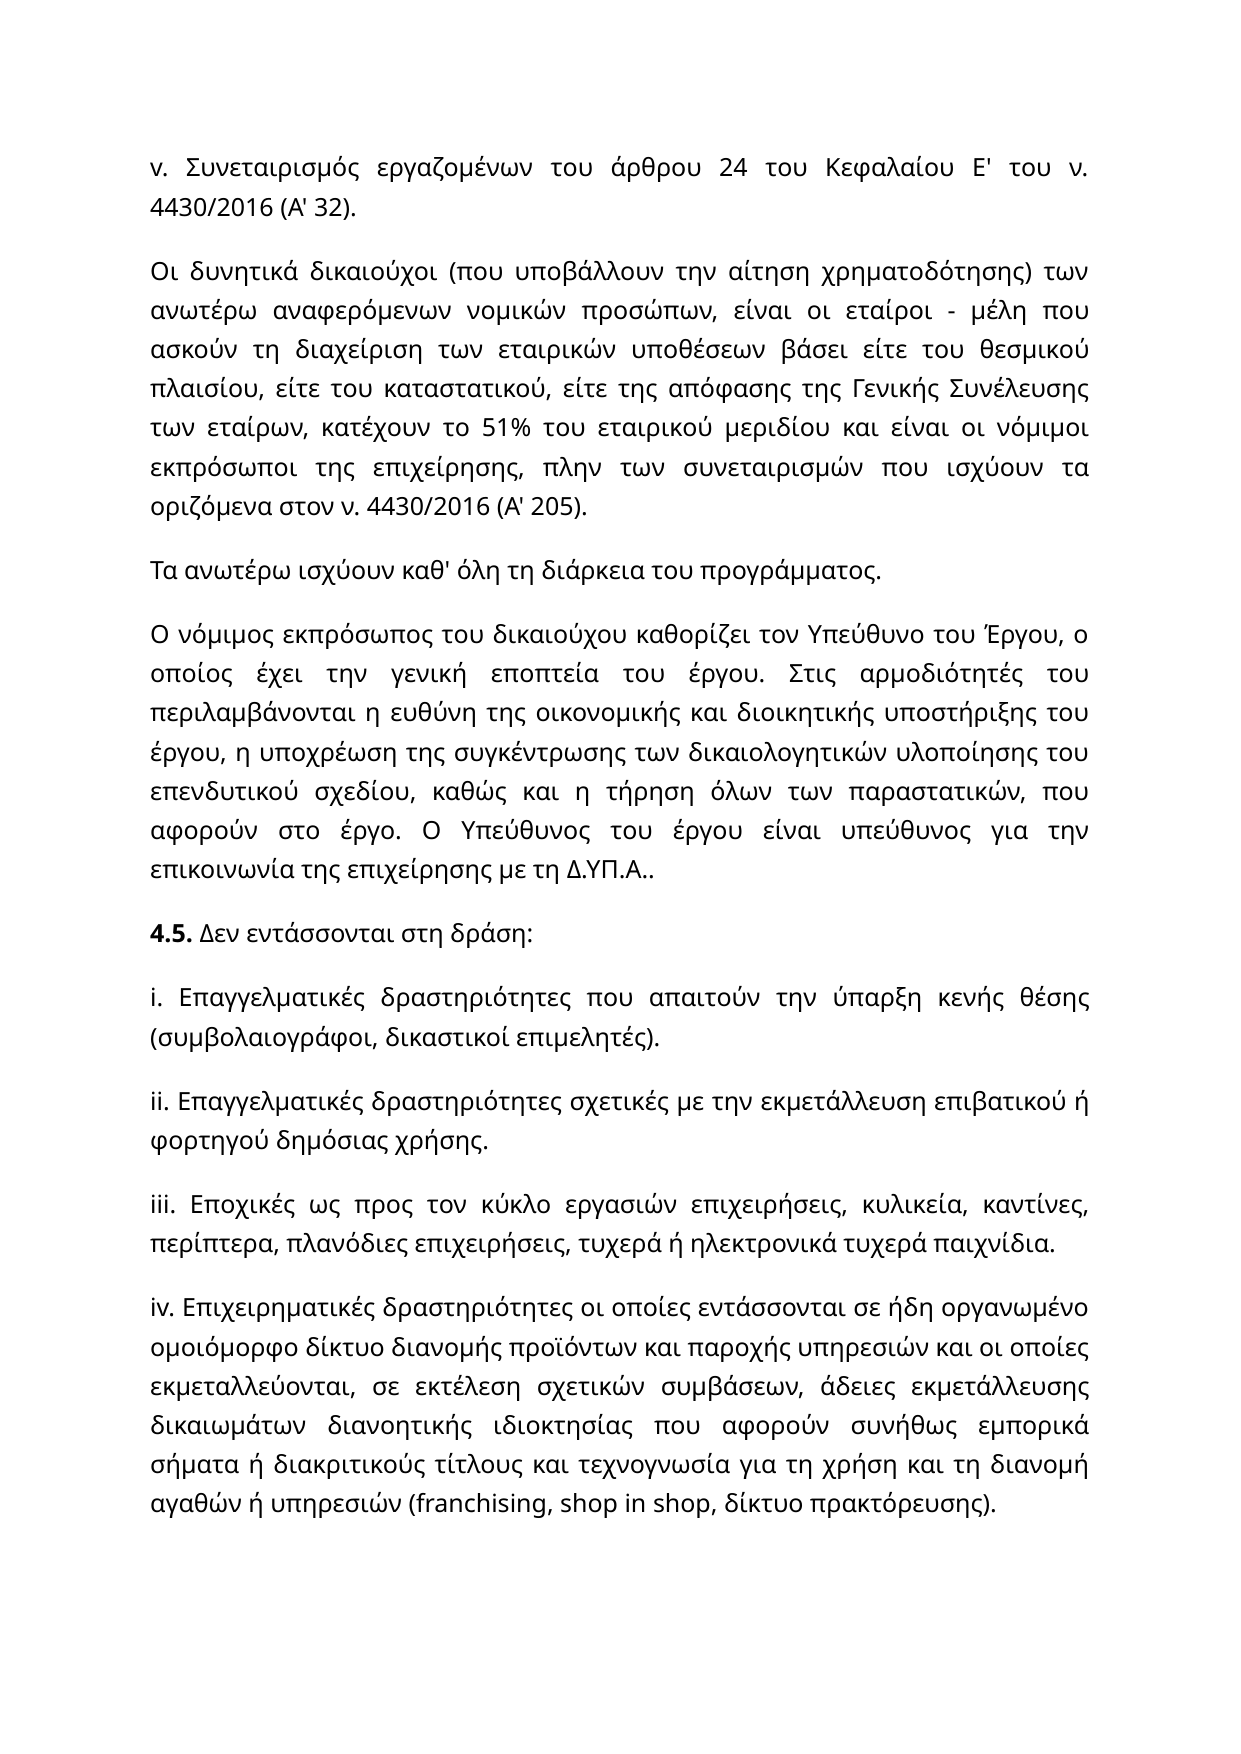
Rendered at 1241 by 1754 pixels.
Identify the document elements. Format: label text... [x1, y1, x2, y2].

text Οι δυνητικά δικαιούχοι (που υποβάλλουν την αίτηση χρηματοδότησης) των ανωτέρω αναφερόμενων νομικών προσώπων, είναι οι εταίροι - μέλη που ασκούν τη διαχείριση των εταιρικών υποθέσεων βάσει είτε του θεσμικού πλαισίου, είτε του καταστατικού, είτε της απόφασης της Γενικής Συνέλευσης των εταίρων, κατέχουν το 51% του εταιρικού μεριδίου και είναι οι νόμιμοι εκπρόσωποι της επιχείρησης, πλην των συνεταιρισμών που ισχύουν τα οριζόμενα στον ν. 4430/2016 (Α' 205). [150, 253, 1090, 522]
text i. Επαγγελματικές δραστηριότητες που απαιτούν την ύπαρξη κενής θέσης (συμβολαιογράφοι, δικαστικοί επιμελητές). [150, 980, 1090, 1053]
text 4.5. Δεν εντάσσονται στη δράση: [150, 916, 1090, 950]
text Ο νόμιμος εκπρόσωπος του δικαιούχου καθορίζει τον Υπεύθυνο του Έργου, ο οποίος έχει την γενική εποπτεία του έργου. Στις αρμοδιότητές του περιλαμβάνονται η ευθύνη της οικονομικής και διοικητικής υποστήριξης του έργου, η υποχρέωση της συγκέντρωσης των δικαιολογητικών υλοποίησης του επενδυτικού σχεδίου, καθώς και η τήρηση όλων των παραστατικών, που αφορούν στο έργο. Ο Υπεύθυνος του έργου είναι υπεύθυνος για την επικοινωνία της επιχείρησης με τη Δ.ΥΠ.Α.. [150, 617, 1090, 886]
text Τα ανωτέρω ισχύουν καθ' όλη τη διάρκεια του προγράμματος. [150, 552, 1090, 587]
text iv. Επιχειρηματικές δραστηριότητες οι οποίες εντάσσονται σε ήδη οργανωμένο ομοιόμορφο δίκτυο διανομής προϊόντων και παροχής υπηρεσιών και οι οποίες εκμεταλλεύονται, σε εκτέλεση σχετικών συμβάσεων, άδειες εκμετάλλευσης δικαιωμάτων διανοητικής ιδιοκτησίας που αφορούν συνήθως εμπορικά σήματα ή διακριτικούς τίτλους και τεχνογνωσία για τη χρήση και τη διανομή αγαθών ή υπηρεσιών (franchising, shop in shop, δίκτυο πρακτόρευσης). [150, 1290, 1090, 1520]
text iii. Εποχικές ως προς τον κύκλο εργασιών επιχειρήσεις, κυλικεία, καντίνες, περίπτερα, πλανόδιες επιχειρήσεις, τυχερά ή ηλεκτρονικά τυχερά παιχνίδια. [150, 1187, 1090, 1260]
text v. Συνεταιρισμός εργαζομένων του άρθρου 24 του Κεφαλαίου Ε' του ν. 4430/2016 (Α' 32). [150, 150, 1090, 223]
text ii. Επαγγελματικές δραστηριότητες σχετικές με την εκμετάλλευση επιβατικού ή φορτηγού δημόσιας χρήσης. [150, 1083, 1090, 1157]
